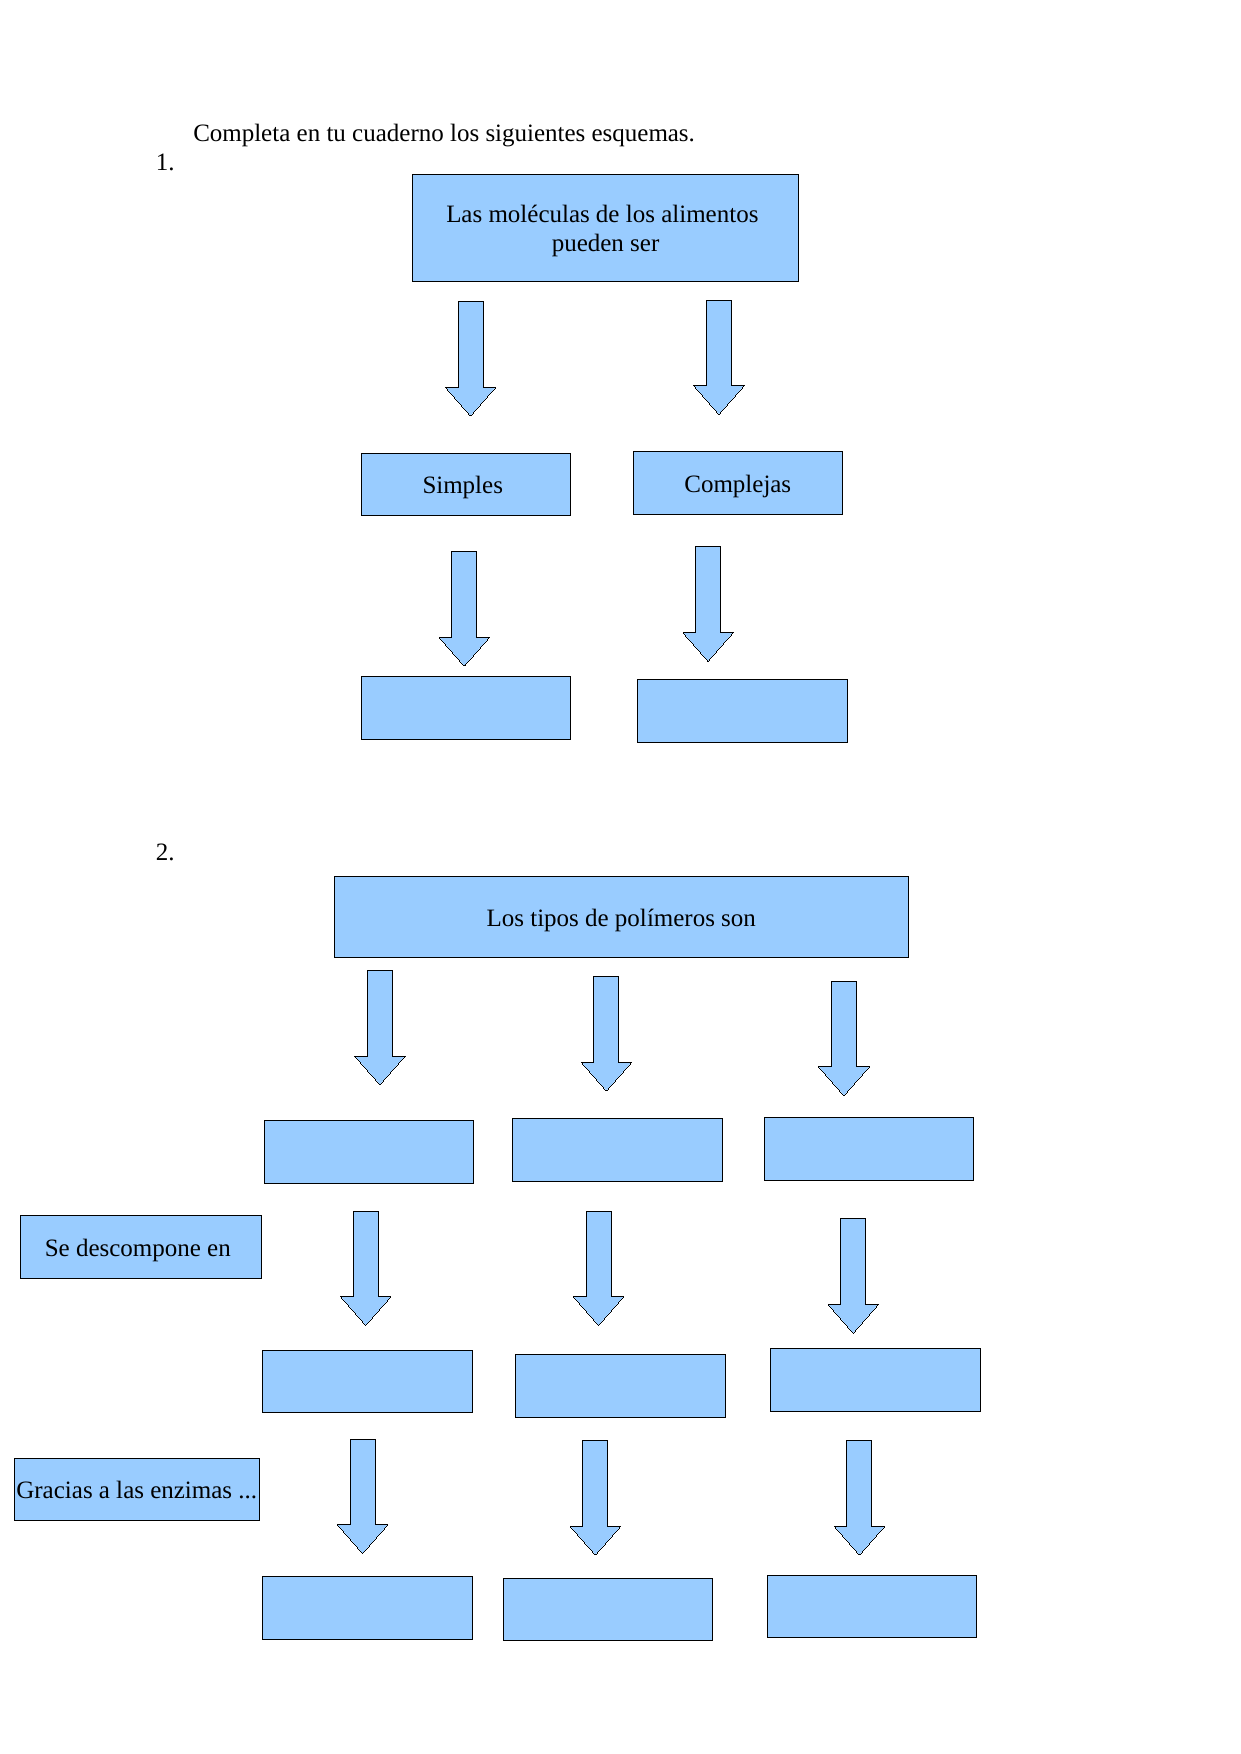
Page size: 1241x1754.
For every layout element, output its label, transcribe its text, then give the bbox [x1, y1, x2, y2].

list Completa en tu cuaderno los siguientes esquemas. [156, 118, 1122, 147]
